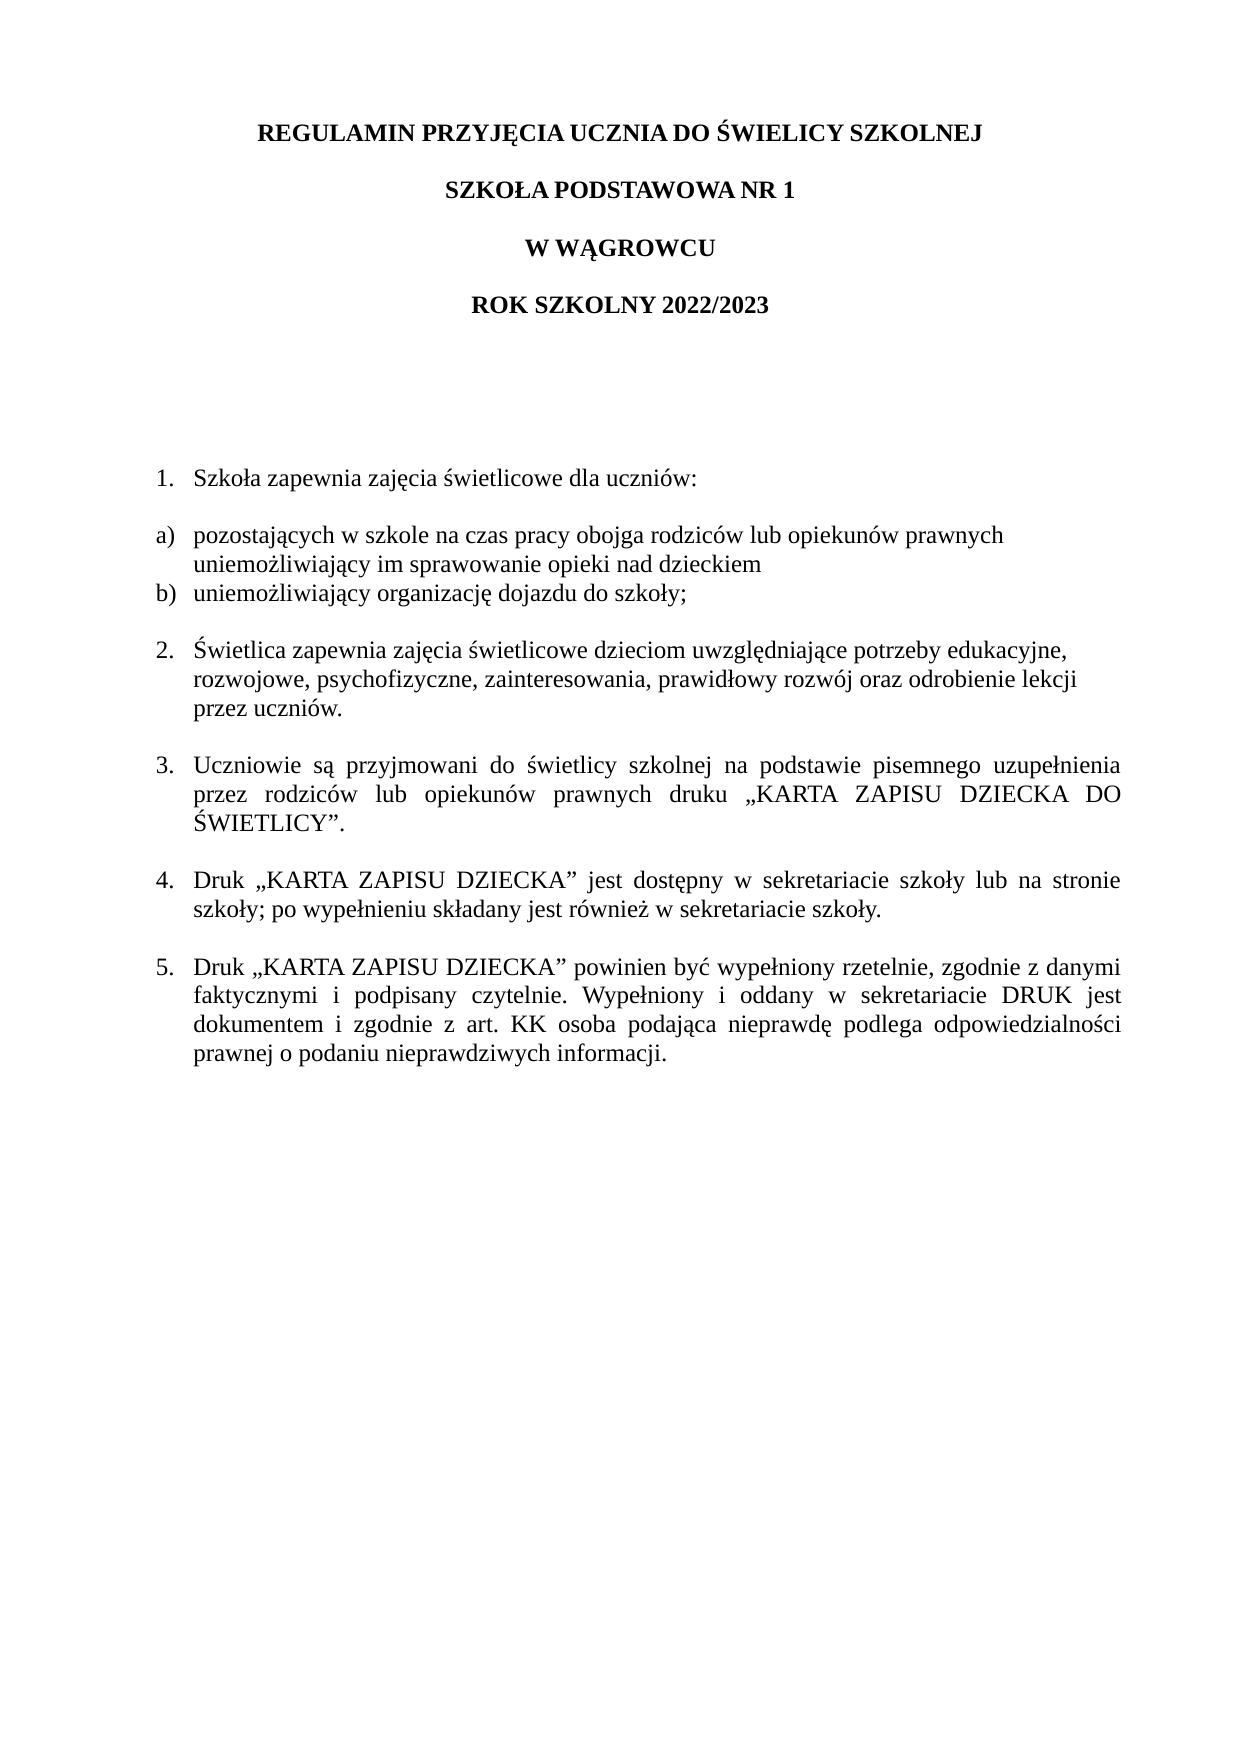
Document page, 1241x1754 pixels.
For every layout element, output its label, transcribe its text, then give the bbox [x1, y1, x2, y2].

text W WĄGROWCU [118, 233, 1122, 262]
text ROK SZKOLNY 2022/2023 [118, 291, 1122, 319]
list Świetlica zapewnia zajęcia świetlicowe dzieciom uwzględniające potrzeby edukacyjne, rozwojowe, psychofizyczne, zainteresowania, prawidłowy rozwój oraz odrobienie lekcji przez uczniów. [156, 636, 1122, 722]
text REGULAMIN PRZYJĘCIA UCZNIA DO ŚWIELICY SZKOLNEJ [118, 118, 1122, 147]
list Druk „KARTA ZAPISU DZIECKA” jest dostępny w sekretariacie szkoły lub na stronie szkoły; po wypełnieniu składany jest również w sekretariacie szkoły. [156, 866, 1122, 923]
list Uczniowie są przyjmowani do świetlicy szkolnej na podstawie pisemnego uzupełnienia przez rodziców lub opiekunów prawnych druku „KARTA ZAPISU DZIECKA DO ŚWIETLICY”. [156, 751, 1122, 837]
list pozostających w szkole na czas pracy obojga rodziców lub opiekunów prawnych uniemożliwiający im sprawowanie opieki nad dzieckiem [156, 521, 1122, 578]
text SZKOŁA PODSTAWOWA NR 1 [118, 176, 1122, 204]
list Druk „KARTA ZAPISU DZIECKA” powinien być wypełniony rzetelnie, zgodnie z danymi faktycznymi i podpisany czytelnie. Wypełniony i oddany w sekretariacie DRUK jest dokumentem i zgodnie z art. KK osoba podająca nieprawdę podlega odpowiedzialności prawnej o podaniu nieprawdziwych informacji. [156, 952, 1122, 1067]
list uniemożliwiający organizację dojazdu do szkoły; [156, 578, 1122, 607]
list Szkoła zapewnia zajęcia świetlicowe dla uczniów: [156, 463, 1122, 492]
